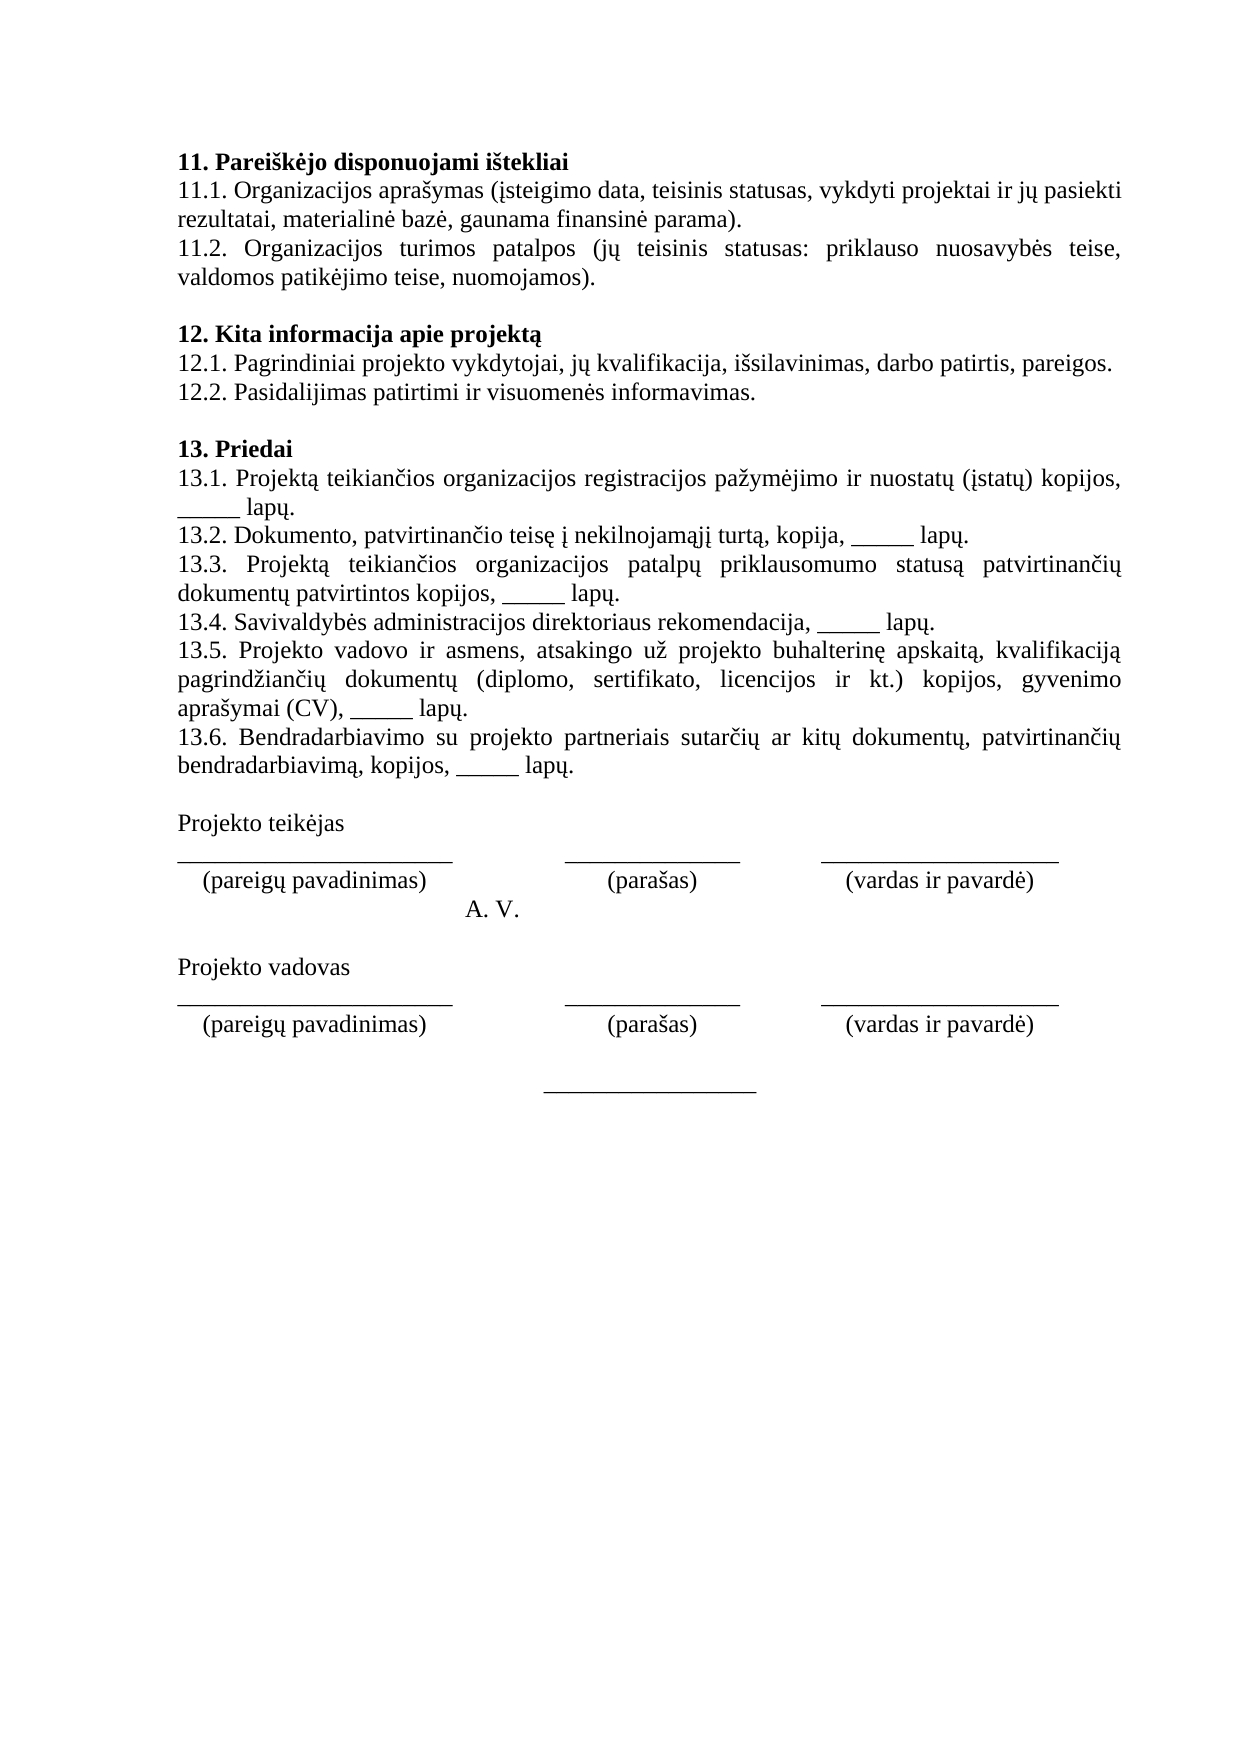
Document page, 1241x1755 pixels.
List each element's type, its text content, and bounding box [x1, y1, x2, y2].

text 13.1. Projektą teikiančios organizacijos registracijos pažymėjimo ir nuostatų (įstatų) kopijos, _____ lapų. [177, 463, 1122, 521]
text 13. Priedai [177, 434, 1122, 463]
text 12. Kita informacija apie projektą [177, 319, 1122, 348]
text 13.2. Dokumento, patvirtinančio teisę į nekilnojamąjį turtą, kopija, _____ lapų. [177, 521, 1122, 549]
text (pareigų pavadinimas) (parašas) (vardas ir pavardė) [202, 1009, 1122, 1038]
text ______________________ ______________ ___________________ [177, 981, 1122, 1009]
text 11. Pareiškėjo disponuojami ištekliai [177, 147, 1122, 176]
text ______________________ ______________ ___________________ [177, 837, 1122, 866]
text A. V. [465, 894, 1122, 923]
text 13.5. Projekto vadovo ir asmens, atsakingo už projekto buhalterinę apskaitą, kvalifikaciją pagrindžiančių dokumentų (diplomo, sertifikato, licencijos ir kt.) kopijos, gyvenimo aprašymai (CV), _____ lapų. [177, 636, 1122, 722]
text 11.1. Organizacijos aprašymas (įsteigimo data, teisinis statusas, vykdyti projektai ir jų pasiekti rezultatai, materialinė bazė, gaunama finansinė parama). [177, 176, 1122, 233]
text _________________ [177, 1067, 1122, 1096]
text Projekto teikėjas [177, 808, 1122, 837]
text 11.2. Organizacijos turimos patalpos (jų teisinis statusas: priklauso nuosavybės teise, valdomos patikėjimo teise, nuomojamos). [177, 233, 1122, 291]
text (pareigų pavadinimas) (parašas) (vardas ir pavardė) [202, 866, 1122, 894]
text 13.3. Projektą teikiančios organizacijos patalpų priklausomumo statusą patvirtinančių dokumentų patvirtintos kopijos, _____ lapų. [177, 549, 1122, 607]
text Projekto vadovas [177, 952, 1122, 981]
text 13.6. Bendradarbiavimo su projekto partneriais sutarčių ar kitų dokumentų, patvirtinančių bendradarbiavimą, kopijos, _____ lapų. [177, 722, 1122, 779]
text 12.1. Pagrindiniai projekto vykdytojai, jų kvalifikacija, išsilavinimas, darbo patirtis, pareigos. [177, 348, 1122, 377]
text 13.4. Savivaldybės administracijos direktoriaus rekomendacija, _____ lapų. [177, 607, 1122, 636]
text 12.2. Pasidalijimas patirtimi ir visuomenės informavimas. [177, 377, 1122, 406]
